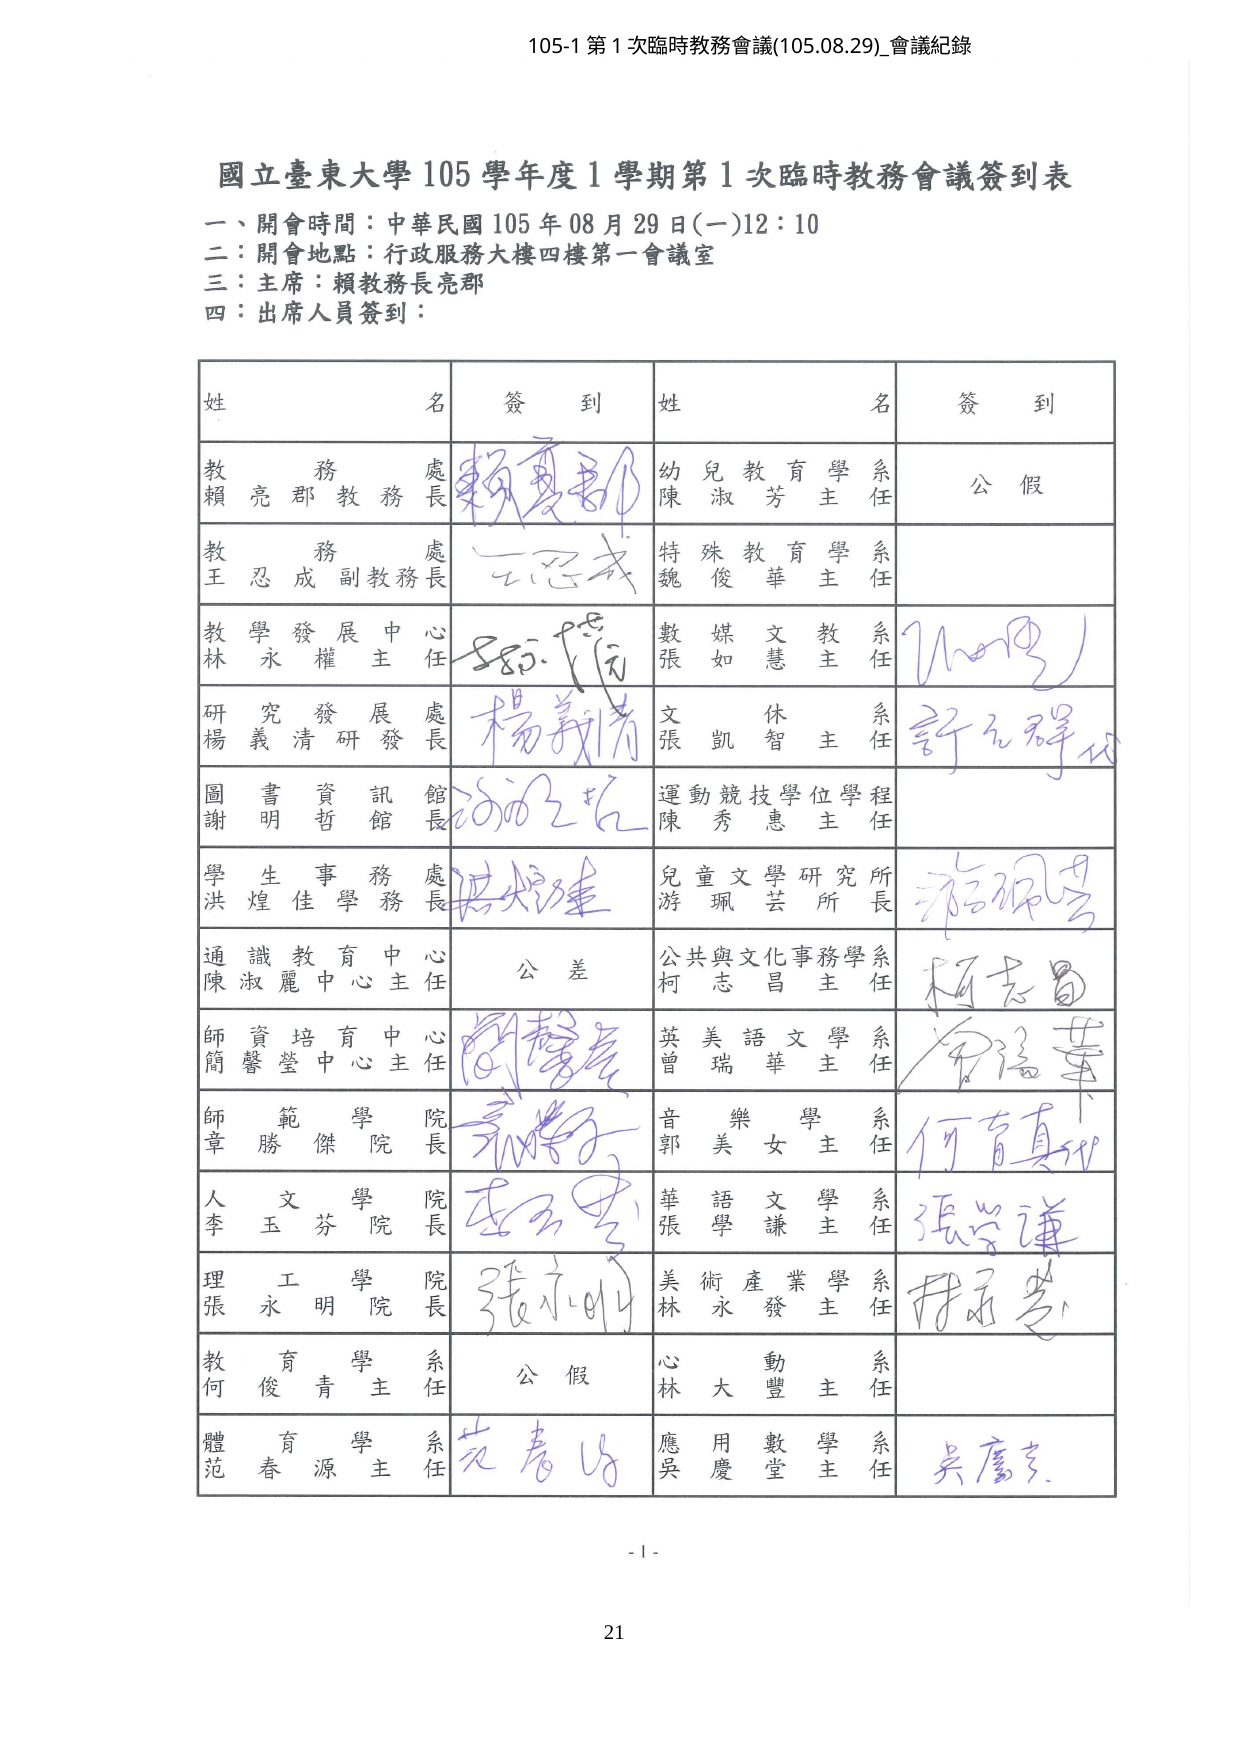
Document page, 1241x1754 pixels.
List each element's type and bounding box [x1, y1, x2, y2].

picture [94, 60, 1190, 1609]
